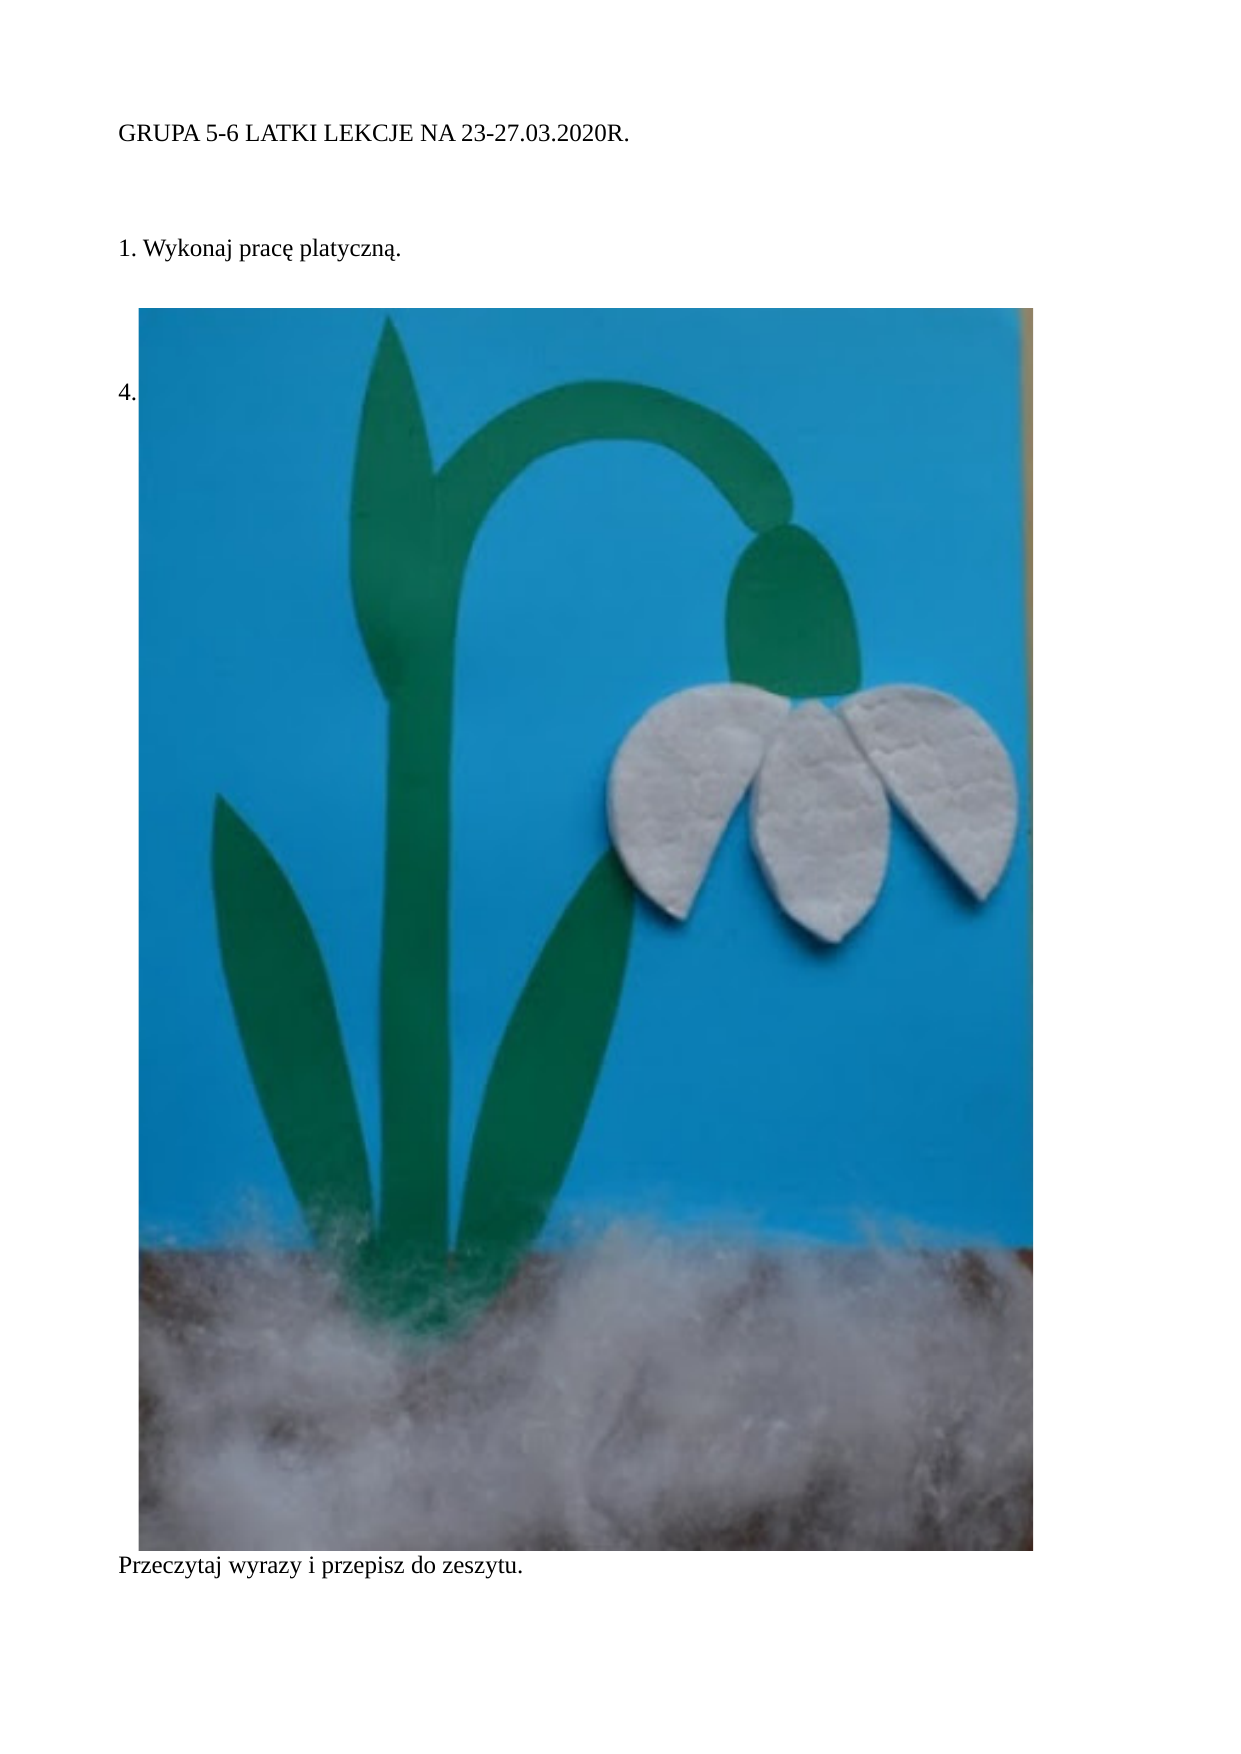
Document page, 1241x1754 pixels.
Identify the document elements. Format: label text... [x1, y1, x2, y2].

text 4. Przeczytaj wyrazy i przepisz do zeszytu. [118, 377, 1122, 1579]
text GRUPA 5-6 LATKI LEKCJE NA 23-27.03.2020R. [118, 118, 1122, 147]
text 1. Wykonaj pracę platyczną. [118, 233, 1122, 262]
